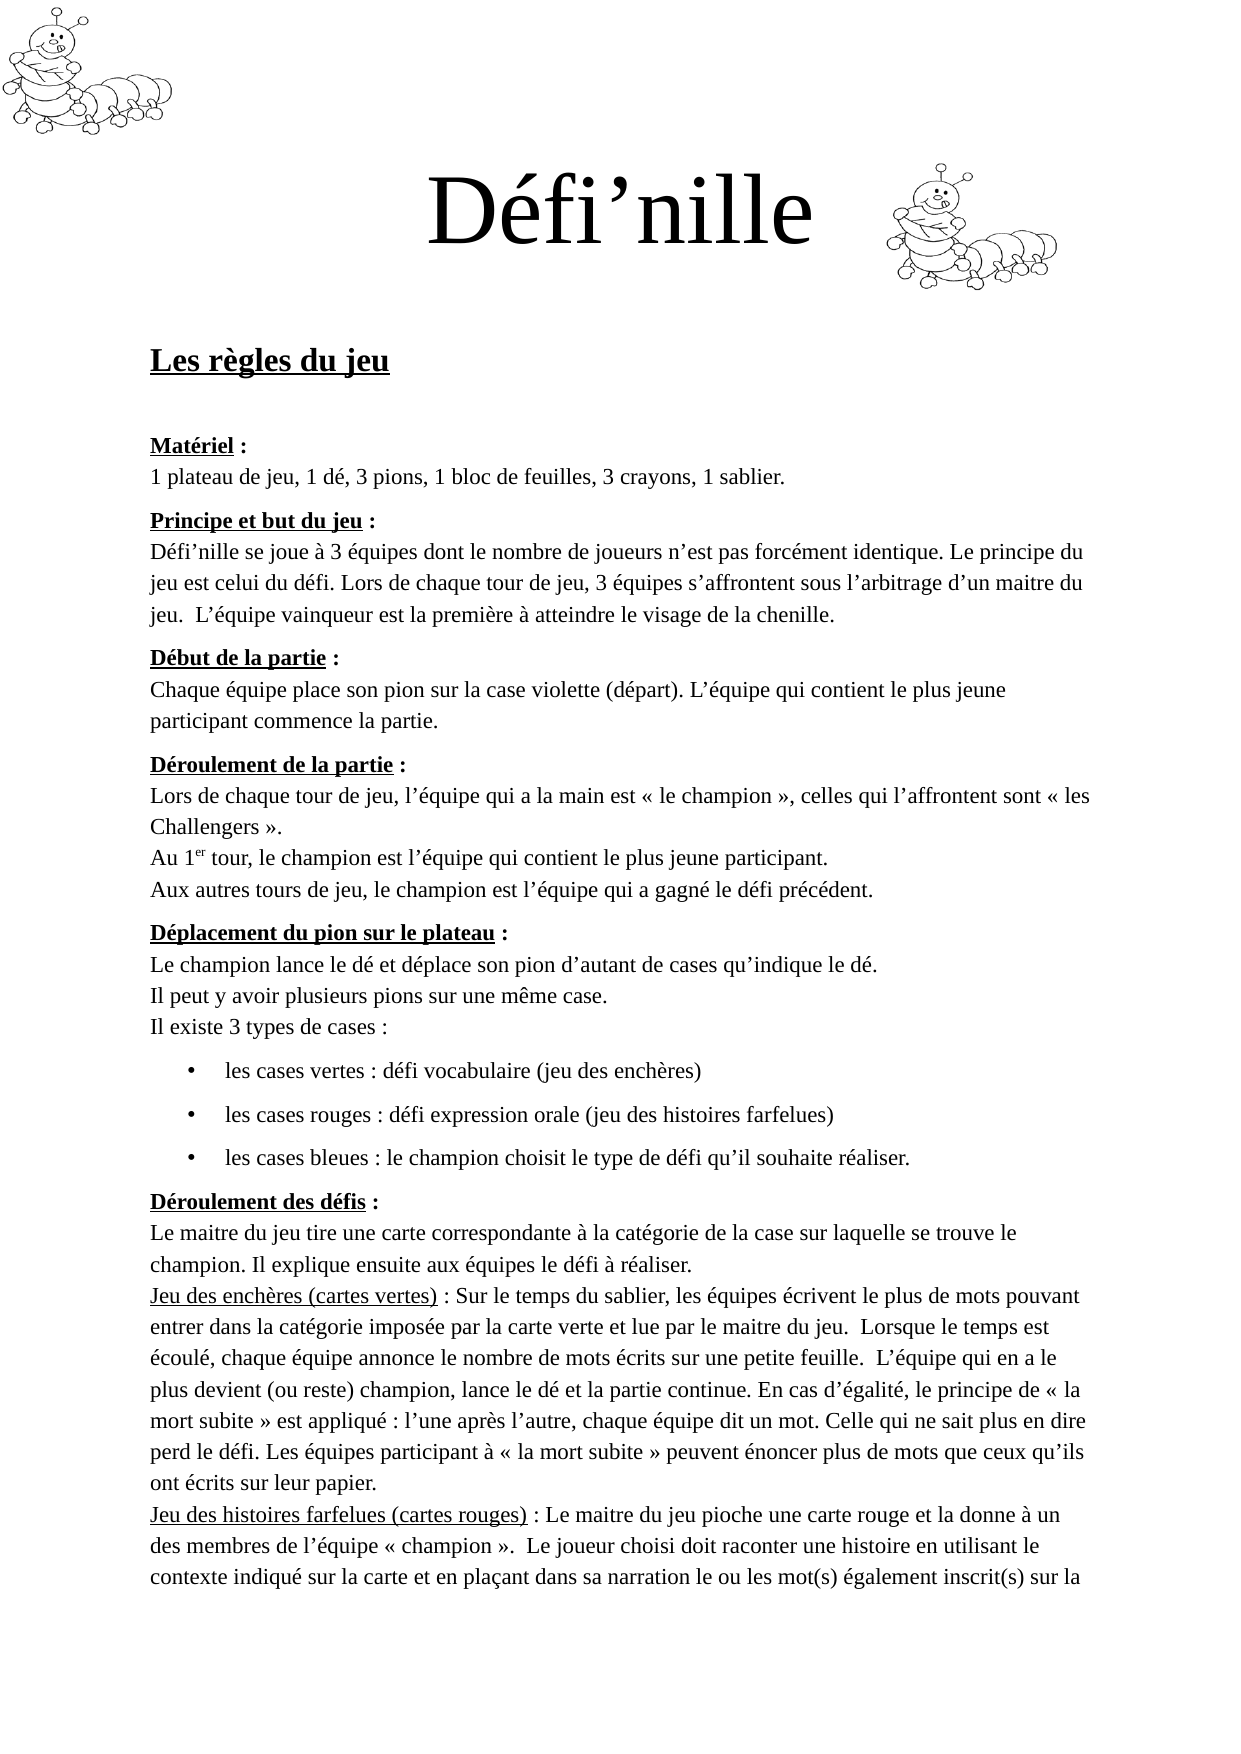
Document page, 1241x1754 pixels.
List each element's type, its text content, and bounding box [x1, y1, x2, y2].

text Début de la partie : Chaque équipe place son pion sur la case violette (départ). L’équipe qui contient le plus jeune participant commence la partie. [150, 641, 1090, 734]
text Principe et but du jeu : Défi’nille se joue à 3 équipes dont le nombre de joueurs n’est pas forcément identique. Le principe du jeu est celui du défi. Lors de chaque tour de jeu, 3 équipes s’affrontent sous l’arbitrage d’un maitre du jeu. L’équipe vainqueur est la première à atteindre le visage de la chenille. [150, 503, 1090, 628]
picture [0, 0, 177, 146]
text Déplacement du pion sur le plateau : Le champion lance le dé et déplace son pion d’autant de cases qu’indique le dé. Il peut y avoir plusieurs pions sur une même case. Il existe 3 types de cases : [150, 916, 1090, 1041]
list les cases bleues : le champion choisit le type de défi qu’il souhaite réaliser. [187, 1141, 1090, 1172]
text Matériel : 1 plateau de jeu, 1 dé, 3 pions, 1 bloc de feuilles, 3 crayons, 1 sablier. [150, 428, 1090, 491]
text Déroulement des défis : Le maitre du jeu tire une carte correspondante à la catégorie de la case sur laquelle se trouve le champion. Il explique ensuite aux équipes le défi à réaliser. Jeu des enchères (cartes vertes) : Sur le temps du sablier, les équipes écrivent le plus de mots pouvant entrer dans la catégorie imposée par la carte verte et lue par le maitre du jeu. Lorsque le temps est écoulé, chaque équipe annonce le nombre de mots écrits sur une petite feuille. L’équipe qui en a le plus devient (ou reste) champion, lance le dé et la partie continue. En cas d’égalité, le principe de « la mort subite » est appliqué : l’une après l’autre, chaque équipe dit un mot. Celle qui ne sait plus en dire perd le défi. Les équipes participant à « la mort subite » peuvent énoncer plus de mots que ceux qu’ils ont écrits sur leur papier. Jeu des histoires farfelues (cartes rouges) : Le maitre du jeu pioche une carte rouge et la donne à un des membres de l’équipe « champion ». Le joueur choisi doit raconter une histoire en utilisant le contexte indiqué sur la carte et en plaçant dans sa narration le ou les mot(s) également inscrit(s) sur la [150, 1184, 1090, 1591]
list les cases vertes : défi vocabulaire (jeu des enchères) [187, 1053, 1090, 1084]
text Déroulement de la partie : Lors de chaque tour de jeu, l’équipe qui a la main est « le champion », celles qui l’affrontent sont « les Challengers ». Au 1er tour, le champion est l’équipe qui contient le plus jeune participant. Aux autres tours de jeu, le champion est l’équipe qui a gagné le défi précédent. [150, 747, 1090, 903]
picture [885, 155, 1062, 301]
list les cases rouges : défi expression orale (jeu des histoires farfelues) [187, 1097, 1090, 1128]
text Défi’nille [150, 150, 1090, 265]
text Les règles du jeu [150, 340, 1090, 378]
